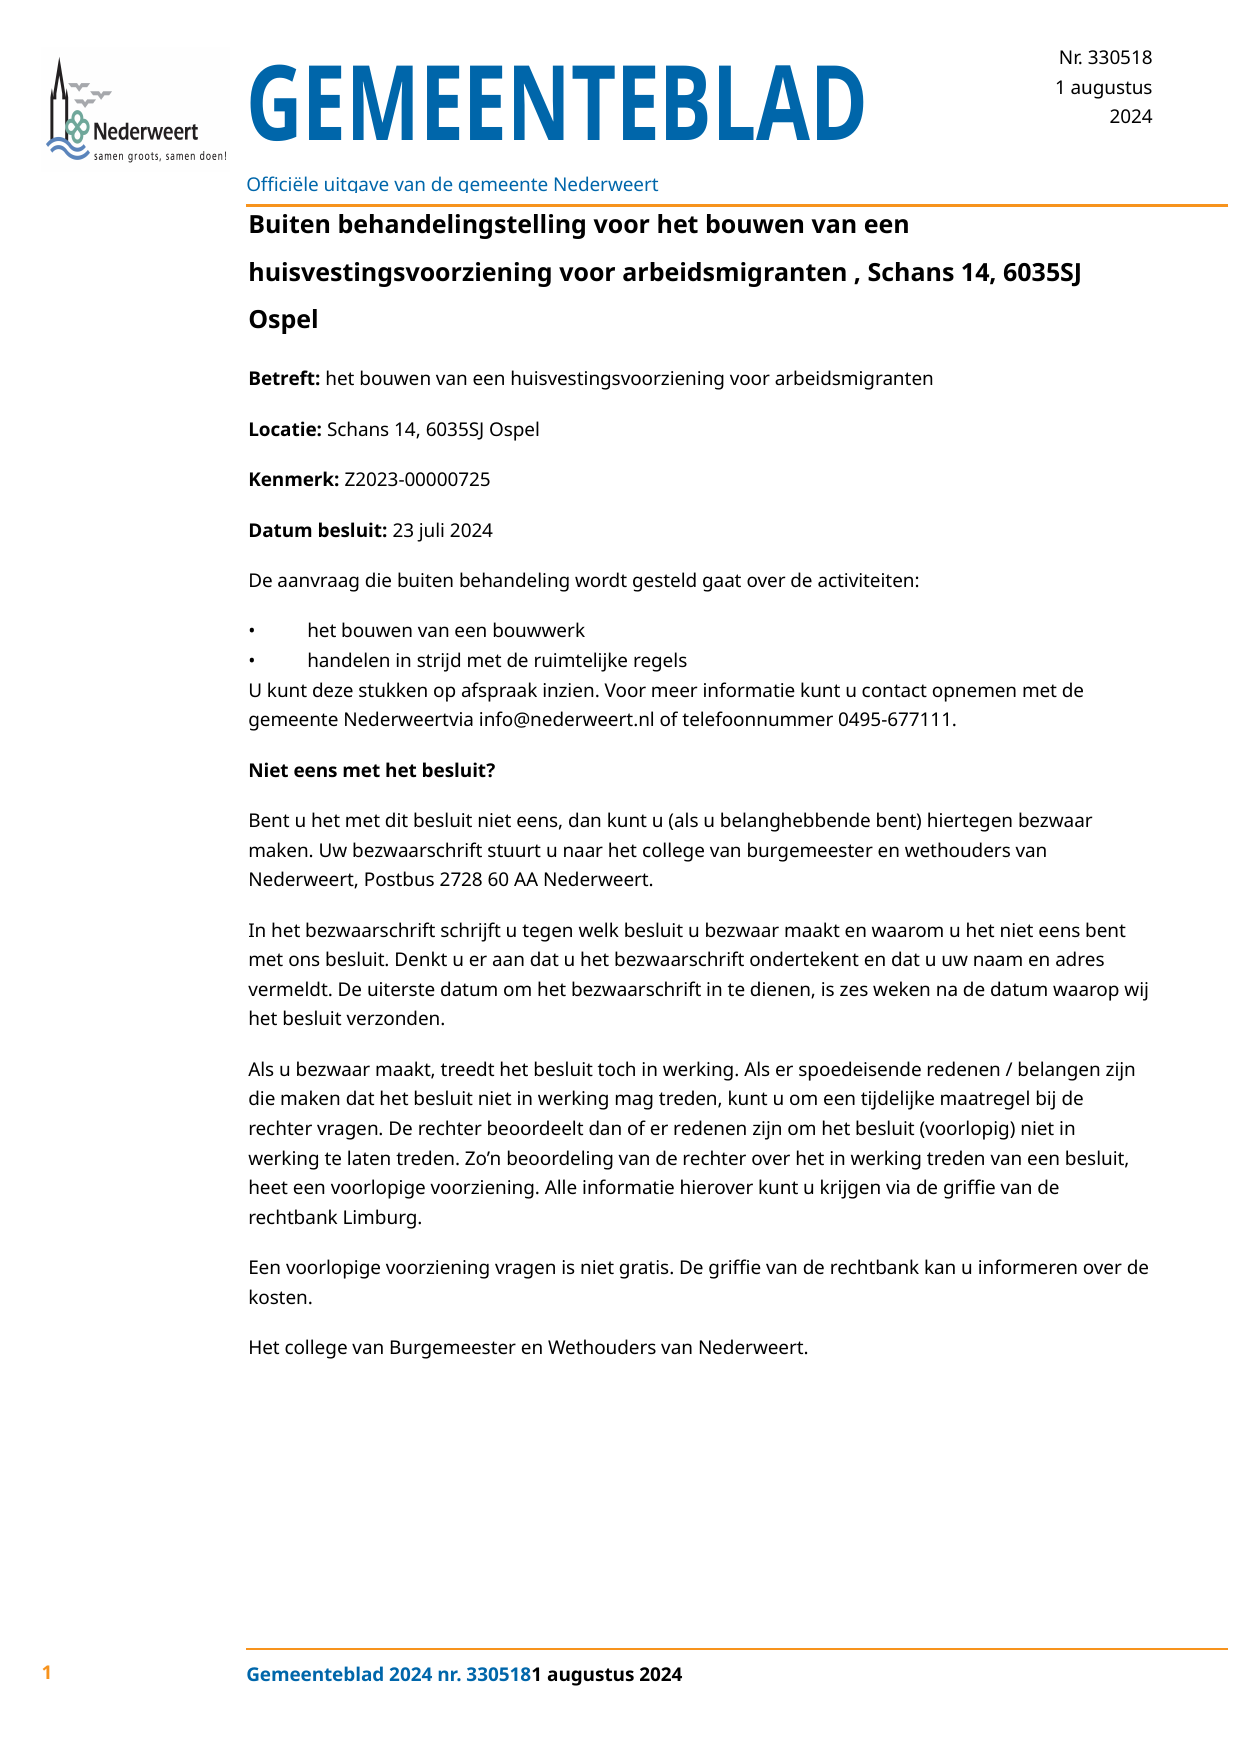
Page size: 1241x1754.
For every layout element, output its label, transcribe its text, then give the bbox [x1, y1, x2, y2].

list het bouwen van een bouwwerk [248, 618, 1152, 643]
picture [41, 47, 231, 172]
text Het college van Burgemeester en Wethouders van Nederweert. [248, 1334, 1152, 1360]
text Datum besluit: 23 juli 2024 [248, 517, 1152, 542]
text Betreft: het bouwen van een huisvestingsvoorziening voor arbeidsmigranten [248, 366, 1152, 391]
text Een voorlopige voorziening vragen is niet gratis. De griffie van de rechtbank kan u informeren over de kosten. [248, 1254, 1152, 1309]
text Als u bezwaar maakt, treedt het besluit toch in werking. Als er spoedeisende redenen / belangen zijn die maken dat het besluit niet in werking mag treden, kunt u om een tijdelijke maatregel bij de rechter vragen. De rechter beoordeelt dan of er redenen zijn om het besluit (voorlopig) niet in werking te laten treden. Zo’n beoordeling van de rechter over het in werking treden van een besluit, heet een voorlopige voorziening. Alle informatie hierover kunt u krijgen via de griffie van de rechtbank Limburg. [248, 1056, 1152, 1229]
list handelen in strijd met de ruimtelijke regels [248, 647, 1152, 673]
text Bent u het met dit besluit niet eens, dan kunt u (als u belanghebbende bent) hiertegen bezwaar maken. Uw bezwaarschrift stuurt u naar het college van burgemeester en wethouders van Nederweert, Postbus 2728 60 AA Nederweert. [248, 807, 1152, 892]
text In het bezwaarschrift schrijft u tegen welk besluit u bezwaar maakt en waarom u het niet eens bent met ons besluit. Denkt u er aan dat u het bezwaarschrift ondertekent en dat u uw naam en adres vermeldt. De uiterste datum om het bezwaarschrift in te dienen, is zes weken na de datum waarop wij het besluit verzonden. [248, 917, 1152, 1031]
text Locatie: Schans 14, 6035SJ Ospel [248, 416, 1152, 442]
text Kenmerk: Z2023-00000725 [248, 466, 1152, 492]
text Niet eens met het besluit? [248, 757, 1152, 782]
text U kunt deze stukken op afspraak inzien. Voor meer informatie kunt u contact opnemen met de gemeente Nederweertvia info@nederweert.nl of telefoonnummer 0495-677111. [248, 677, 1152, 732]
text De aanvraag die buiten behandeling wordt gesteld gaat over de activiteiten: [248, 567, 1152, 593]
text Buiten behandelingstelling voor het bouwen van een huisvestingsvoorziening voor arbeidsmigranten , Schans 14, 6035SJ Ospel [248, 207, 1152, 336]
